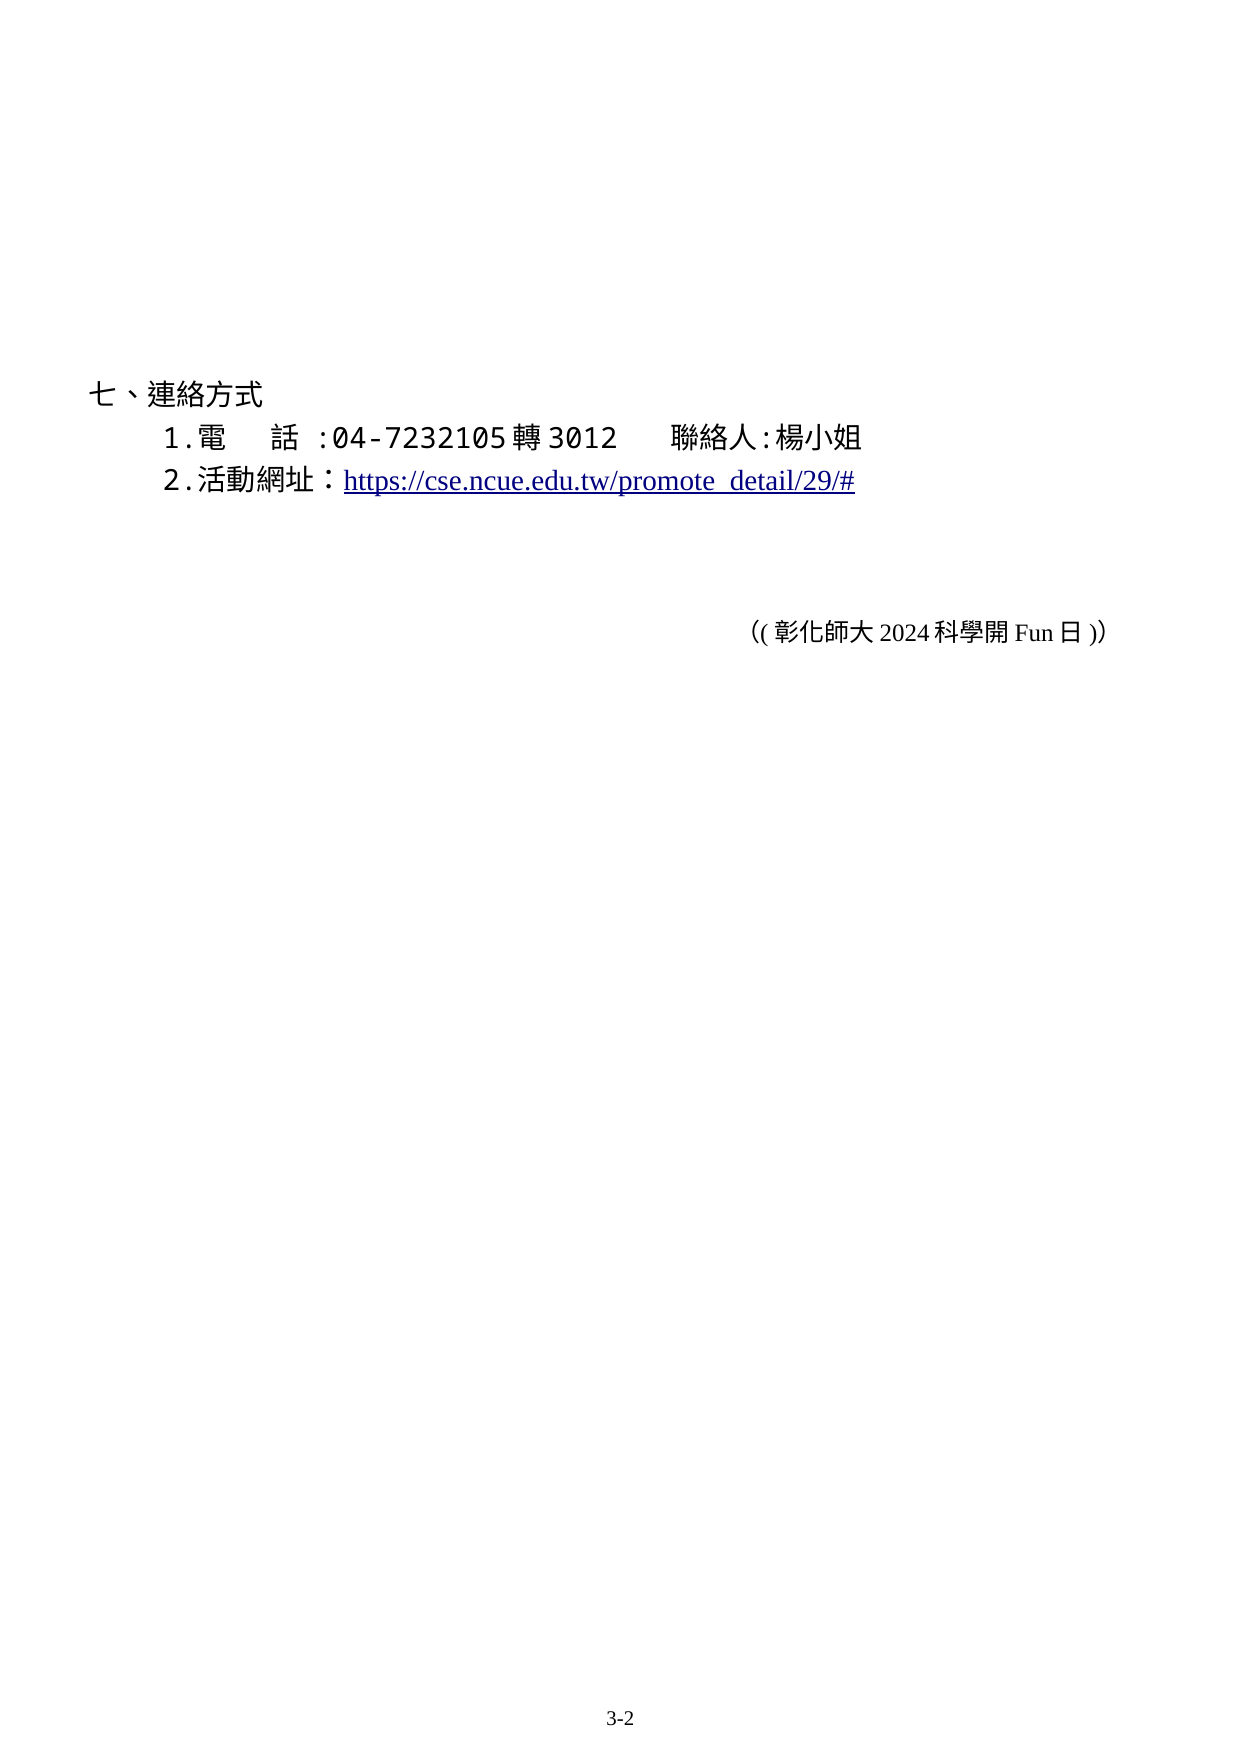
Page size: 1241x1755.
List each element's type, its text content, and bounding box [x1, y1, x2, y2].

text 1.電 話 :04-7232105轉3012 聯絡人:楊小姐 [118, 414, 1122, 457]
text 2.活動網址：https://cse.ncue.edu.tw/promote_detail/29/# [118, 457, 1122, 499]
text （( 彰化師大2024科學開Fun日 )） [88, 612, 1122, 649]
text 七、連絡方式 [89, 372, 1122, 414]
